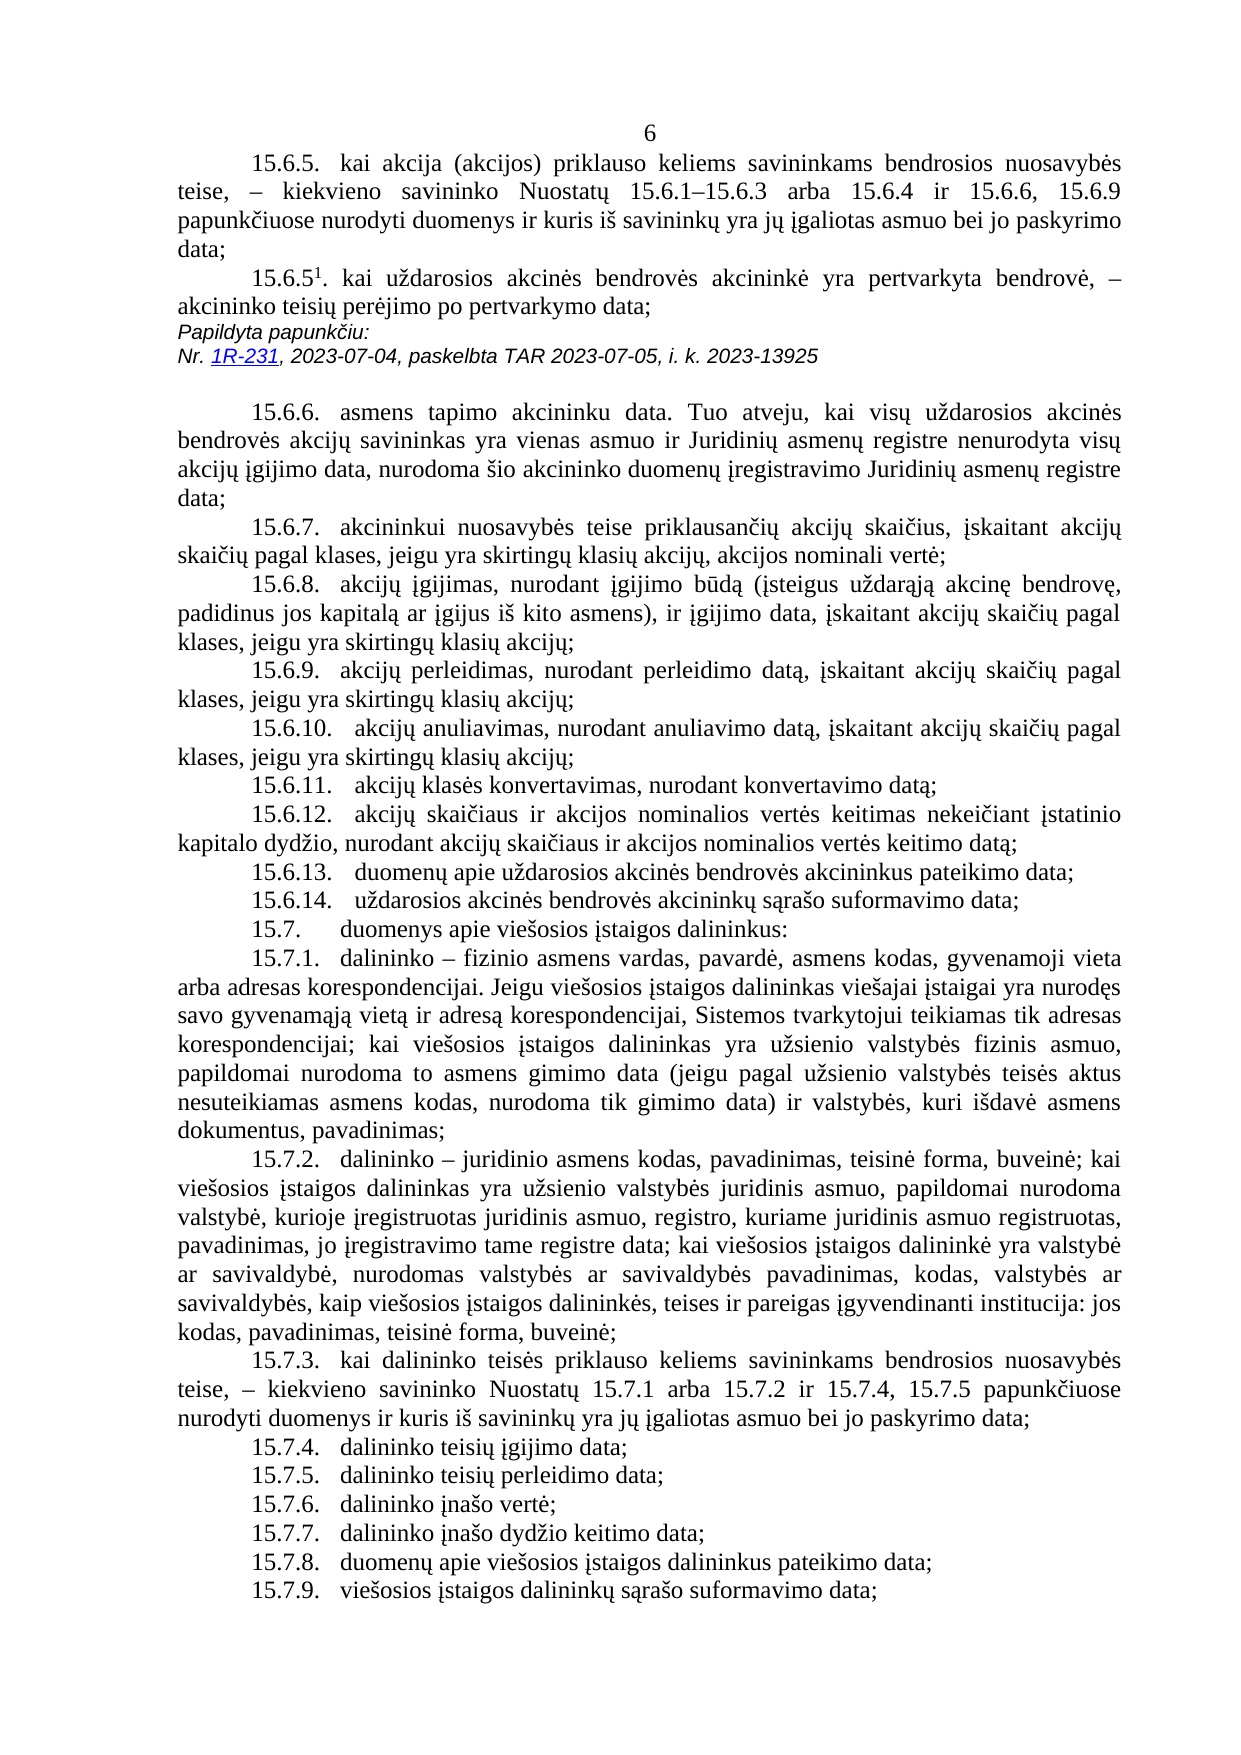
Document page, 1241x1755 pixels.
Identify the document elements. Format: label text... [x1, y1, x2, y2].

text Nr. 1R-231, 2023-07-04, paskelbta TAR 2023-07-05, i. k. 2023-13925 [177, 344, 1122, 368]
text 15.6.14. uždarosios akcinės bendrovės akcininkų sąrašo suformavimo data; [177, 886, 1122, 914]
text 15.6.7. akcininkui nuosavybės teise priklausančių akcijų skaičius, įskaitant akcijų skaičių pagal klases, jeigu yra skirtingų klasių akcijų, akcijos nominali vertė; [177, 512, 1122, 569]
text 15.7.9. viešosios įstaigos dalininkų sąrašo suformavimo data; [177, 1576, 1122, 1604]
text 15.7. duomenys apie viešosios įstaigos dalininkus: [177, 914, 1122, 943]
text 15.7.3. kai dalininko teisės priklauso keliems savininkams bendrosios nuosavybės teise, – kiekvieno savininko Nuostatų 15.7.1 arba 15.7.2 ir 15.7.4, 15.7.5 papunkčiuose nurodyti duomenys ir kuris iš savininkų yra jų įgaliotas asmuo bei jo paskyrimo data; [177, 1346, 1122, 1432]
text 15.6.6. asmens tapimo akcininku data. Tuo atveju, kai visų uždarosios akcinės bendrovės akcijų savininkas yra vienas asmuo ir Juridinių asmenų registre nenurodyta visų akcijų įgijimo data, nurodoma šio akcininko duomenų įregistravimo Juridinių asmenų registre data; [177, 397, 1122, 512]
text Papildyta papunkčiu: [177, 320, 1122, 344]
text 15.6.9. akcijų perleidimas, nurodant perleidimo datą, įskaitant akcijų skaičių pagal klases, jeigu yra skirtingų klasių akcijų; [177, 656, 1122, 713]
text 15.7.6. dalininko įnašo vertė; [177, 1489, 1122, 1518]
text 15.7.8. duomenų apie viešosios įstaigos dalininkus pateikimo data; [177, 1547, 1122, 1576]
text 15.7.1. dalininko – fizinio asmens vardas, pavardė, asmens kodas, gyvenamoji vieta arba adresas korespondencijai. Jeigu viešosios įstaigos dalininkas viešajai įstaigai yra nurodęs savo gyvenamąją vietą ir adresą korespondencijai, Sistemos tvarkytojui teikiamas tik adresas korespondencijai; kai viešosios įstaigos dalininkas yra užsienio valstybės fizinis asmuo, papildomai nurodoma to asmens gimimo data (jeigu pagal užsienio valstybės teisės aktus nesuteikiamas asmens kodas, nurodoma tik gimimo data) ir valstybės, kuri išdavė asmens dokumentus, pavadinimas; [177, 943, 1122, 1144]
text 15.6.12. akcijų skaičiaus ir akcijos nominalios vertės keitimas nekeičiant įstatinio kapitalo dydžio, nurodant akcijų skaičiaus ir akcijos nominalios vertės keitimo datą; [177, 799, 1122, 857]
text 15.7.2. dalininko – juridinio asmens kodas, pavadinimas, teisinė forma, buveinė; kai viešosios įstaigos dalininkas yra užsienio valstybės juridinis asmuo, papildomai nurodoma valstybė, kurioje įregistruotas juridinis asmuo, registro, kuriame juridinis asmuo registruotas, pavadinimas, jo įregistravimo tame registre data; kai viešosios įstaigos dalininkė yra valstybė ar savivaldybė, nurodomas valstybės ar savivaldybės pavadinimas, kodas, valstybės ar savivaldybės, kaip viešosios įstaigos dalininkės, teises ir pareigas įgyvendinanti institucija: jos kodas, pavadinimas, teisinė forma, buveinė; [177, 1144, 1122, 1346]
text 15.6.10. akcijų anuliavimas, nurodant anuliavimo datą, įskaitant akcijų skaičių pagal klases, jeigu yra skirtingų klasių akcijų; [177, 713, 1122, 771]
text 15.7.4. dalininko teisių įgijimo data; [177, 1432, 1122, 1461]
text 15.6.51. kai uždarosios akcinės bendrovės akcininkė yra pertvarkyta bendrovė, – akcininko teisių perėjimo po pertvarkymo data; [177, 263, 1122, 320]
text 15.6.13. duomenų apie uždarosios akcinės bendrovės akcininkus pateikimo data; [177, 857, 1122, 886]
text 15.7.7. dalininko įnašo dydžio keitimo data; [177, 1518, 1122, 1547]
text 15.6.8. akcijų įgijimas, nurodant įgijimo būdą (įsteigus uždarąją akcinę bendrovę, padidinus jos kapitalą ar įgijus iš kito asmens), ir įgijimo data, įskaitant akcijų skaičių pagal klases, jeigu yra skirtingų klasių akcijų; [177, 569, 1122, 656]
text 15.7.5. dalininko teisių perleidimo data; [177, 1461, 1122, 1489]
text 15.6.5. kai akcija (akcijos) priklauso keliems savininkams bendrosios nuosavybės teise, – kiekvieno savininko Nuostatų 15.6.1–15.6.3 arba 15.6.4 ir 15.6.6, 15.6.9 papunkčiuose nurodyti duomenys ir kuris iš savininkų yra jų įgaliotas asmuo bei jo paskyrimo data; [177, 148, 1122, 263]
text 15.6.11. akcijų klasės konvertavimas, nurodant konvertavimo datą; [177, 771, 1122, 799]
